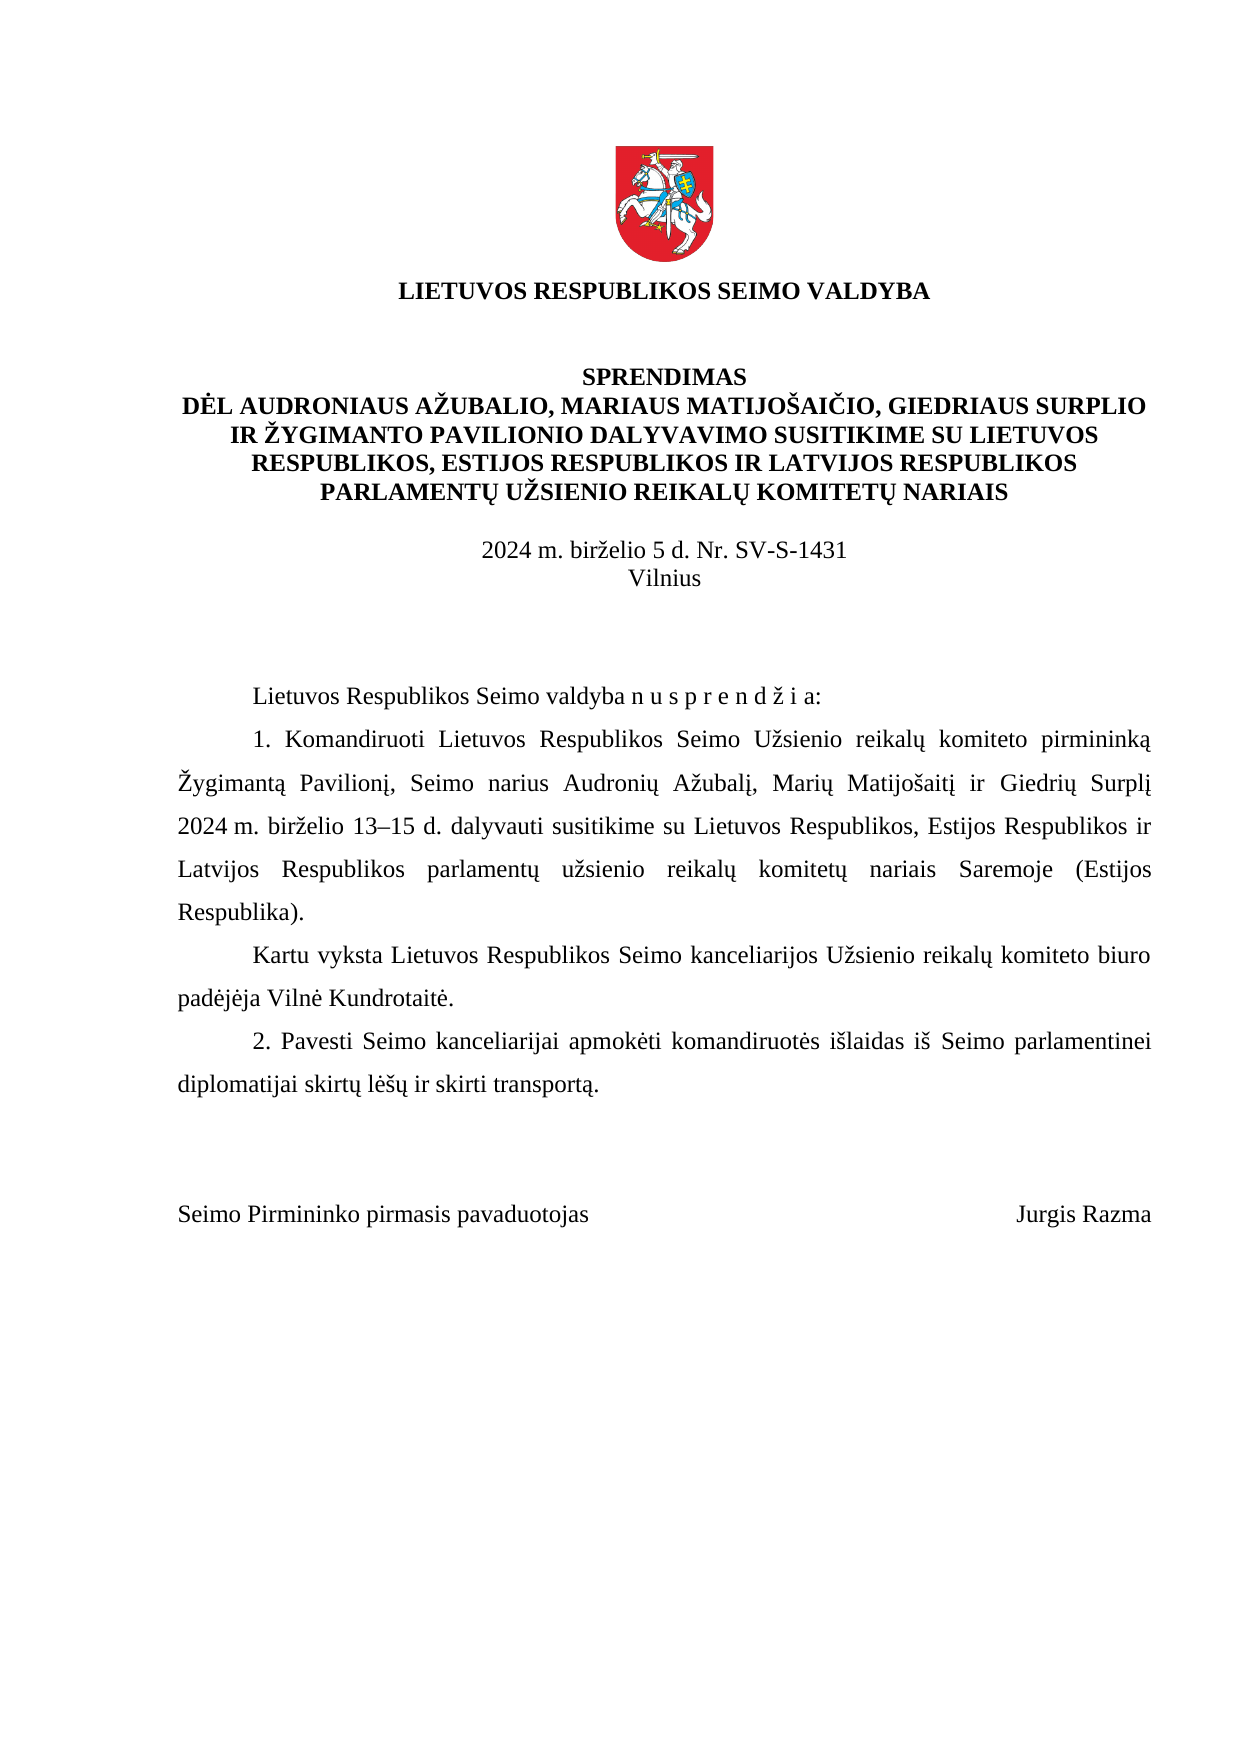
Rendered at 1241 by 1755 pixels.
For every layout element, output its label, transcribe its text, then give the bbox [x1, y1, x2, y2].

text 2. Pavesti Seimo kanceliarijai apmokėti komandiruotės išlaidas iš Seimo parlamentinei diplomatijai skirtų lėšų ir skirti transportą. [177, 1026, 1152, 1098]
text Seimo Pirmininko pirmasis pavaduotojas Jurgis Razma [177, 1199, 1152, 1228]
text DĖL AUDRONIAUS AŽUBALIO, MARIAUS MATIJOŠAIČIO, GIEDRIAUS SURPLIO IR ŽYGIMANTO PAVILIONIO DALYVAVIMO SUSITIKIME SU LIETUVOS RESPUBLIKOS, ESTIJOS RESPUBLIKOS IR LATVIJOS RESPUBLIKOS PARLAMENTŲ UŽSIENIO REIKALŲ KOMITETŲ NARIAIS [177, 391, 1152, 506]
text SPRENDIMAS [177, 362, 1152, 391]
text LIETUVOS RESPUBLIKOS SEIMO VALDYBA [177, 276, 1152, 305]
text 2024 m. birželio 5 d. Nr. SV-S-1431 [177, 535, 1152, 563]
text Kartu vyksta Lietuvos Respublikos Seimo kanceliarijos Užsienio reikalų komiteto biuro padėjėja Vilnė Kundrotaitė. [177, 940, 1152, 1012]
text 1. Komandiruoti Lietuvos Respublikos Seimo Užsienio reikalų komiteto pirmininką Žygimantą Pavilionį, Seimo narius Audronių Ažubalį, Marių Matijošaitį ir Giedrių Surplį 2024 m. birželio 13–15 d. dalyvauti susitikime su Lietuvos Respublikos, Estijos Respublikos ir Latvijos Respublikos parlamentų užsienio reikalų komitetų nariais Saremoje (Estijos Respublika). [177, 724, 1152, 926]
text Lietuvos Respublikos Seimo valdyba nusprendžia: [177, 681, 1152, 710]
text Vilnius [177, 563, 1152, 592]
